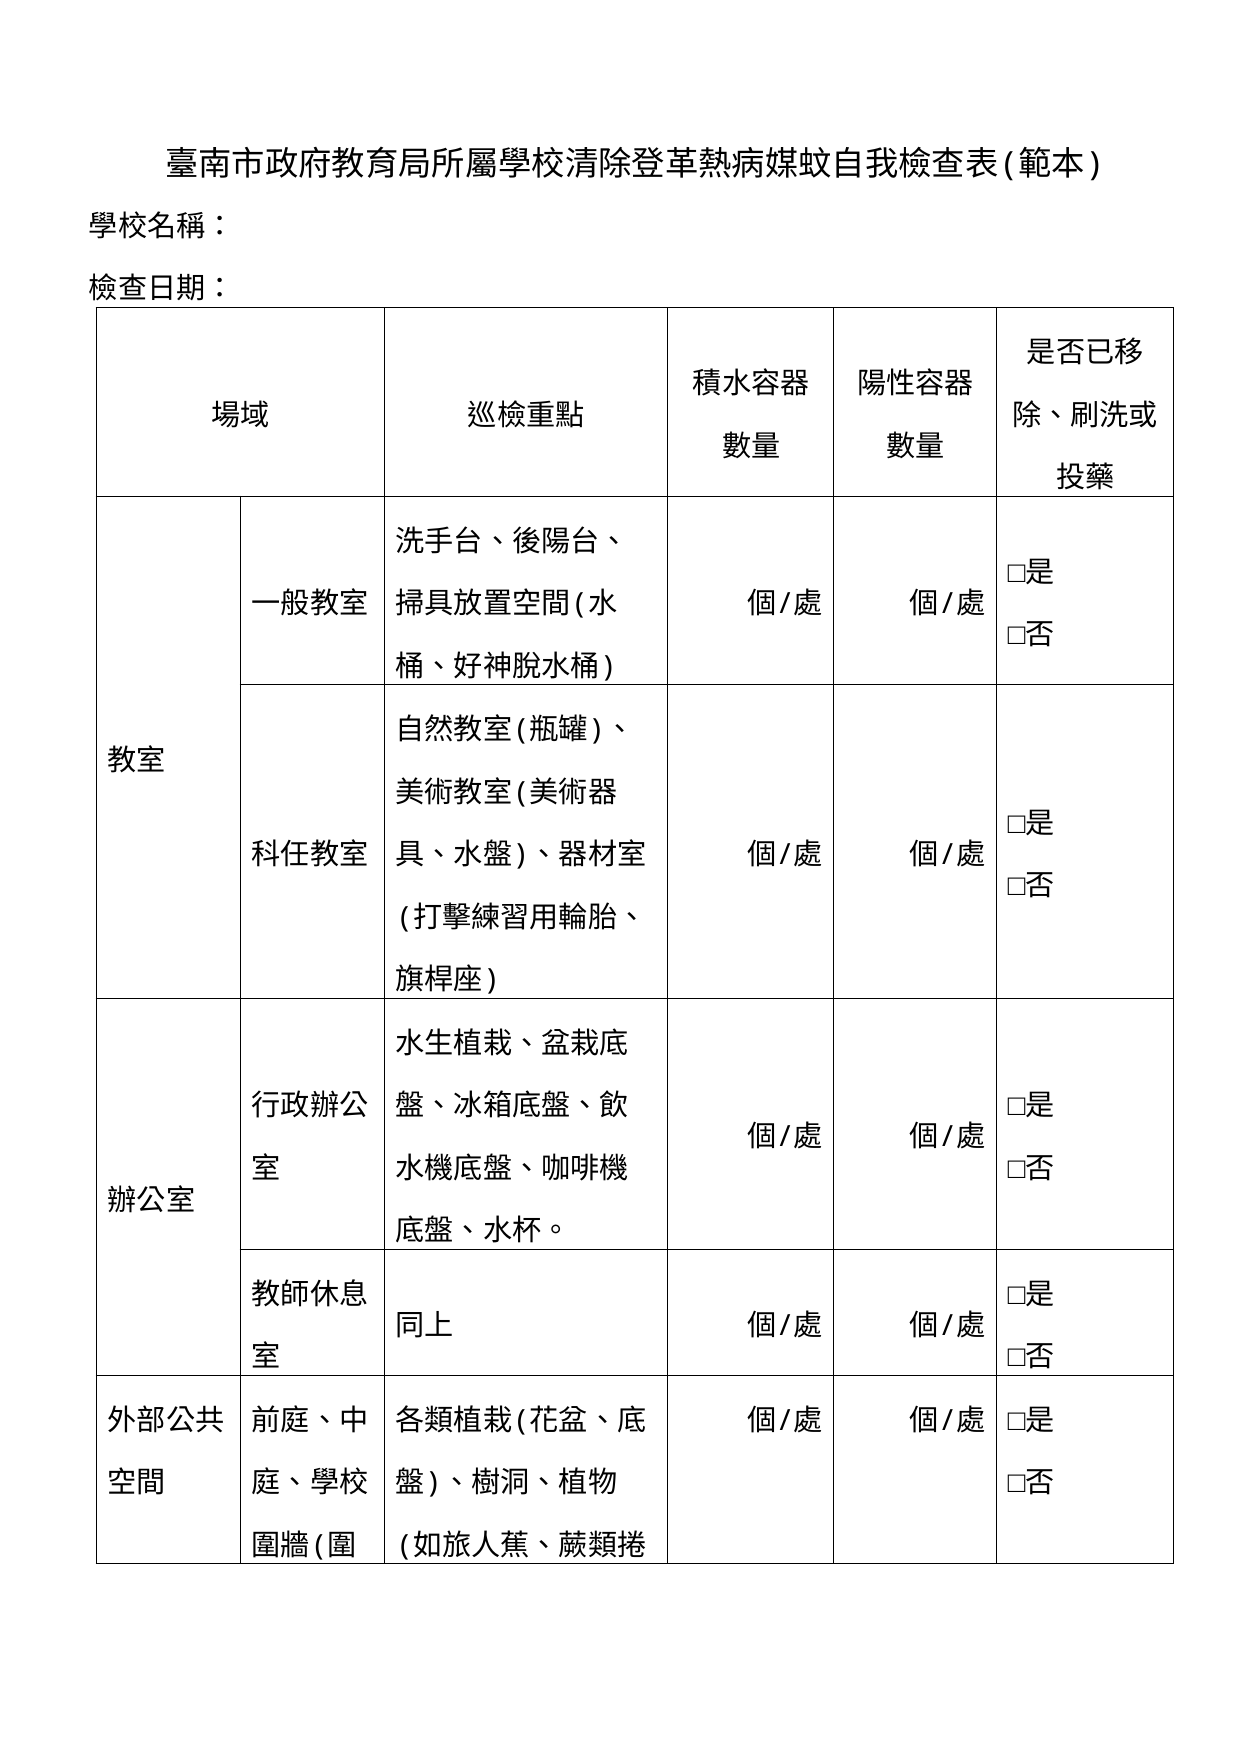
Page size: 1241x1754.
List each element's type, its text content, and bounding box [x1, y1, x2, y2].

table_cell 個/處 [668, 497, 833, 684]
table_header 巡檢重點 [385, 308, 667, 496]
table_cell 水生植栽、盆栽底盤、冰箱底盤、飲水機底盤、咖啡機底盤、水杯。 [385, 999, 667, 1249]
table_cell 自然教室(瓶罐)、美術教室(美術器具、水盤)、器材室(打擊練習用輪胎、旗桿座) [385, 685, 667, 998]
table_cell 辦公室 [97, 999, 240, 1375]
table_cell 個/處 [834, 1376, 996, 1563]
table_cell 外部公共空間 [97, 1376, 240, 1563]
table_cell □是 □否 [997, 1376, 1173, 1563]
table_cell 一般教室 [241, 497, 384, 684]
table_cell 個/處 [668, 1376, 833, 1563]
table_cell 個/處 [834, 497, 996, 684]
text 檢查日期： [89, 244, 1181, 307]
table_cell 科任教室 [241, 685, 384, 998]
table_header 場域 [97, 308, 384, 496]
table_cell 教室 [97, 497, 240, 998]
table_cell 個/處 [834, 1250, 996, 1375]
table_cell 個/處 [668, 685, 833, 998]
table_cell □是 □否 [997, 999, 1173, 1249]
table_cell 前庭、中庭、學校圍牆(圍 [241, 1376, 384, 1563]
table_cell 個/處 [834, 685, 996, 998]
table_header 是否已移除、刷洗或投藥 [997, 308, 1173, 496]
table_header 陽性容器數量 [834, 308, 996, 496]
table_cell □是 □否 [997, 497, 1173, 684]
table_cell 行政辦公室 [241, 999, 384, 1249]
table_cell 個/處 [834, 999, 996, 1249]
table_cell 教師休息室 [241, 1250, 384, 1375]
text 臺南市政府教育局所屬學校清除登革熱病媒蚊自我檢查表(範本) [89, 119, 1181, 182]
table_cell 各類植栽(花盆、底盤)、樹洞、植物(如旅人蕉、蕨類捲 [385, 1376, 667, 1563]
table_cell 洗手台、後陽台、掃具放置空間(水桶、好神脫水桶) [385, 497, 667, 684]
table_header 積水容器數量 [668, 308, 833, 496]
table_cell □是 □否 [997, 1250, 1173, 1375]
text 學校名稱： [89, 182, 1181, 244]
table_cell 個/處 [668, 1250, 833, 1375]
table_cell 同上 [385, 1250, 667, 1375]
table_cell 個/處 [668, 999, 833, 1249]
table_cell □是 □否 [997, 685, 1173, 998]
